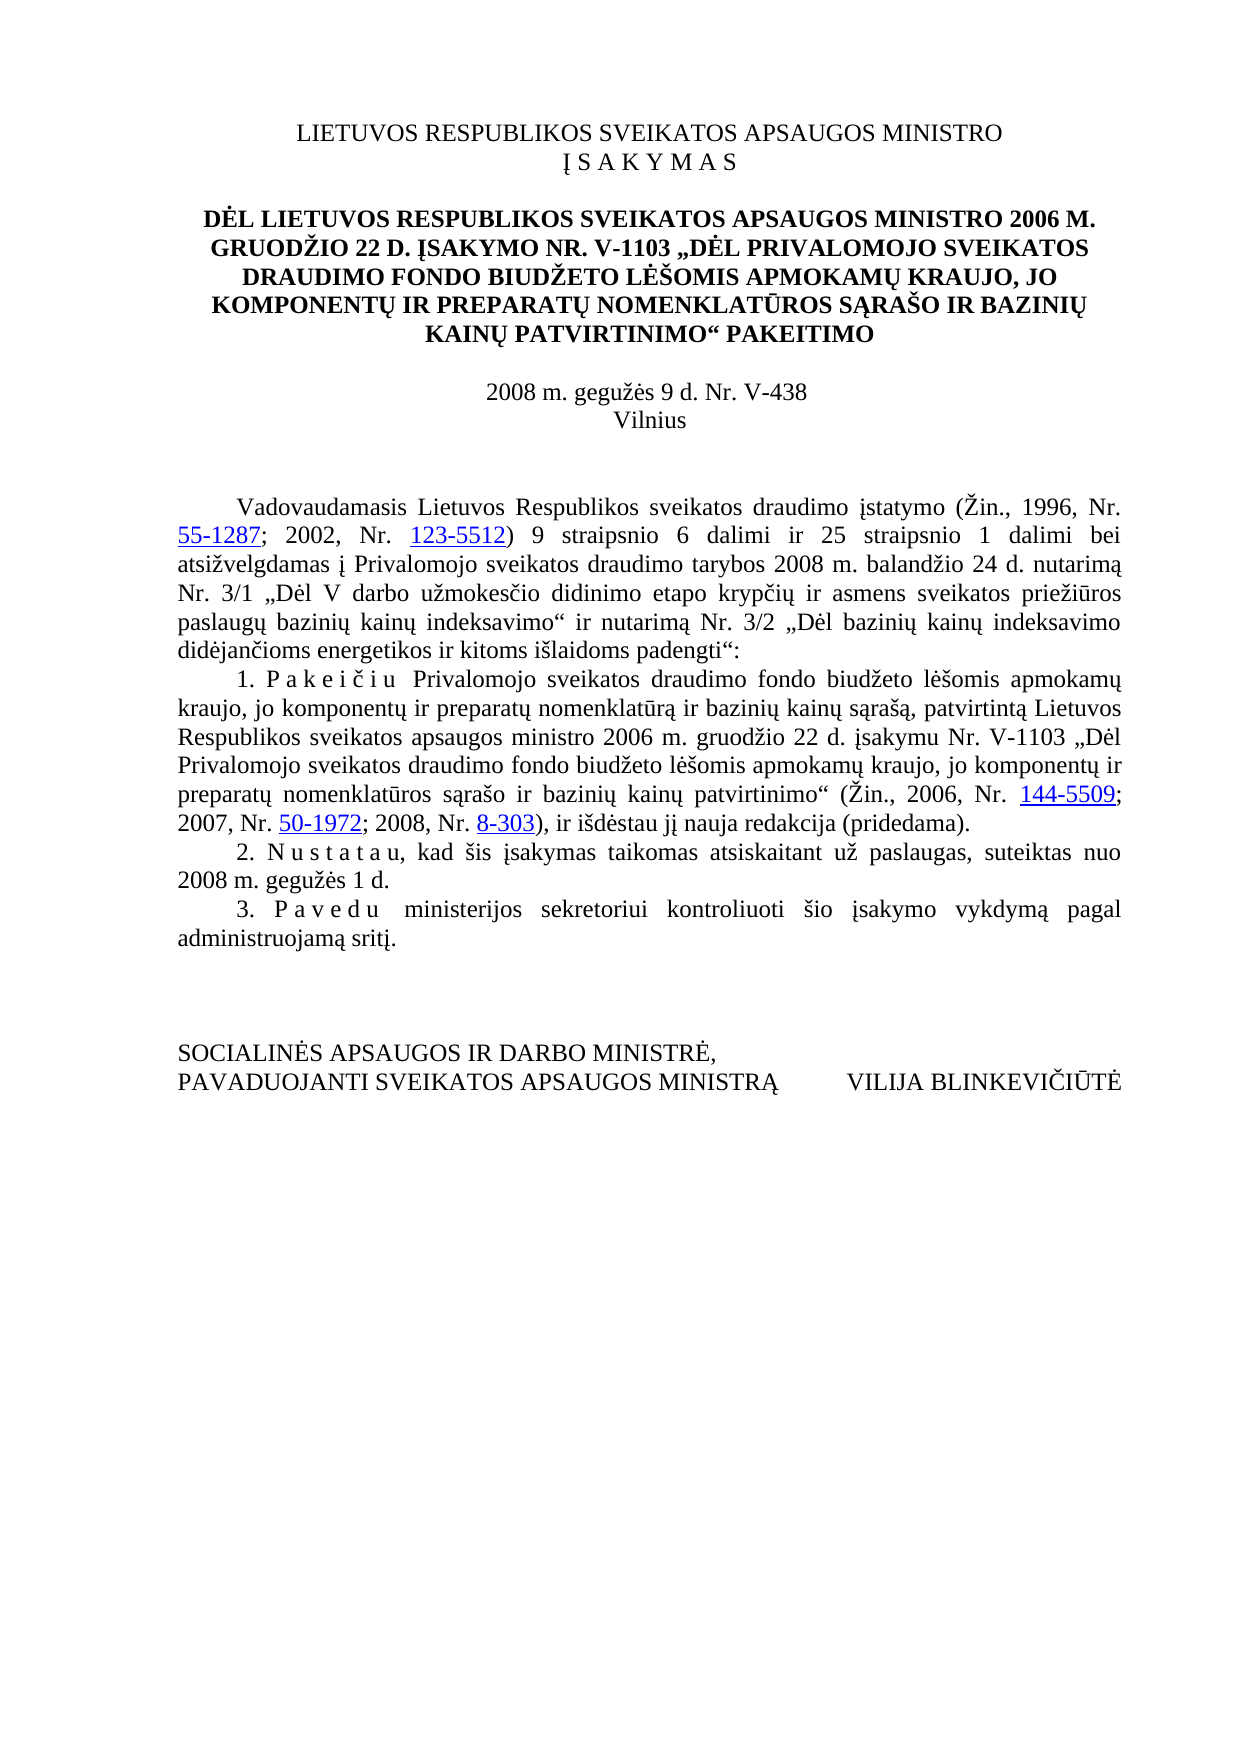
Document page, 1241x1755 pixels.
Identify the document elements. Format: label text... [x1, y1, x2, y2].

text 2008 m. gegužės 9 d. Nr. V-438 [177, 377, 1122, 406]
text ĮSAKYMAS [177, 147, 1122, 176]
text DĖL LIETUVOS RESPUBLIKOS SVEIKATOS APSAUGOS MINISTRO 2006 M. GRUODŽIO 22 D. ĮSAKYMO NR. V-1103 „DĖL PRIVALOMOJO SVEIKATOS DRAUDIMO FONDO BIUDŽETO LĖŠOMIS APMOKAMŲ KRAUJO, JO KOMPONENTŲ IR PREPARATŲ NOMENKLATŪROS SĄRAŠO IR BAZINIŲ KAINŲ PATVIRTINIMO“ PAKEITIMO [177, 204, 1122, 348]
text LIETUVOS RESPUBLIKOS SVEIKATOS APSAUGOS MINISTRO [177, 118, 1122, 147]
text 2. Nustatau, kad šis įsakymas taikomas atsiskaitant už paslaugas, suteiktas nuo 2008 m. gegužės 1 d. [177, 837, 1122, 894]
text Vadovaudamasis Lietuvos Respublikos sveikatos draudimo įstatymo (Žin., 1996, Nr. 55-1287; 2002, Nr. 123-5512) 9 straipsnio 6 dalimi ir 25 straipsnio 1 dalimi bei atsižvelgdamas į Privalomojo sveikatos draudimo tarybos 2008 m. balandžio 24 d. nutarimą Nr. 3/1 „Dėl V darbo užmokesčio didinimo etapo krypčių ir asmens sveikatos priežiūros paslaugų bazinių kainų indeksavimo“ ir nutarimą Nr. 3/2 „Dėl bazinių kainų indeksavimo didėjančioms energetikos ir kitoms išlaidoms padengti“: [177, 492, 1122, 664]
text PAVADUOJANTI SVEIKATOS APSAUGOS MINISTRĄ VILIJA BLINKEVIČIŪTĖ [177, 1067, 1122, 1096]
text SOCIALINĖS APSAUGOS IR DARBO MINISTRĖ, [177, 1038, 1122, 1067]
text Vilnius [177, 406, 1122, 434]
text 3. Pavedu ministerijos sekretoriui kontroliuoti šio įsakymo vykdymą pagal administruojamą sritį. [177, 894, 1122, 952]
text 1. Pakeičiu Privalomojo sveikatos draudimo fondo biudžeto lėšomis apmokamų kraujo, jo komponentų ir preparatų nomenklatūrą ir bazinių kainų sąrašą, patvirtintą Lietuvos Respublikos sveikatos apsaugos ministro 2006 m. gruodžio 22 d. įsakymu Nr. V-1103 „Dėl Privalomojo sveikatos draudimo fondo biudžeto lėšomis apmokamų kraujo, jo komponentų ir preparatų nomenklatūros sąrašo ir bazinių kainų patvirtinimo“ (Žin., 2006, Nr. 144-5509; 2007, Nr. 50-1972; 2008, Nr. 8-303), ir išdėstau jį nauja redakcija (pridedama). [177, 664, 1122, 837]
